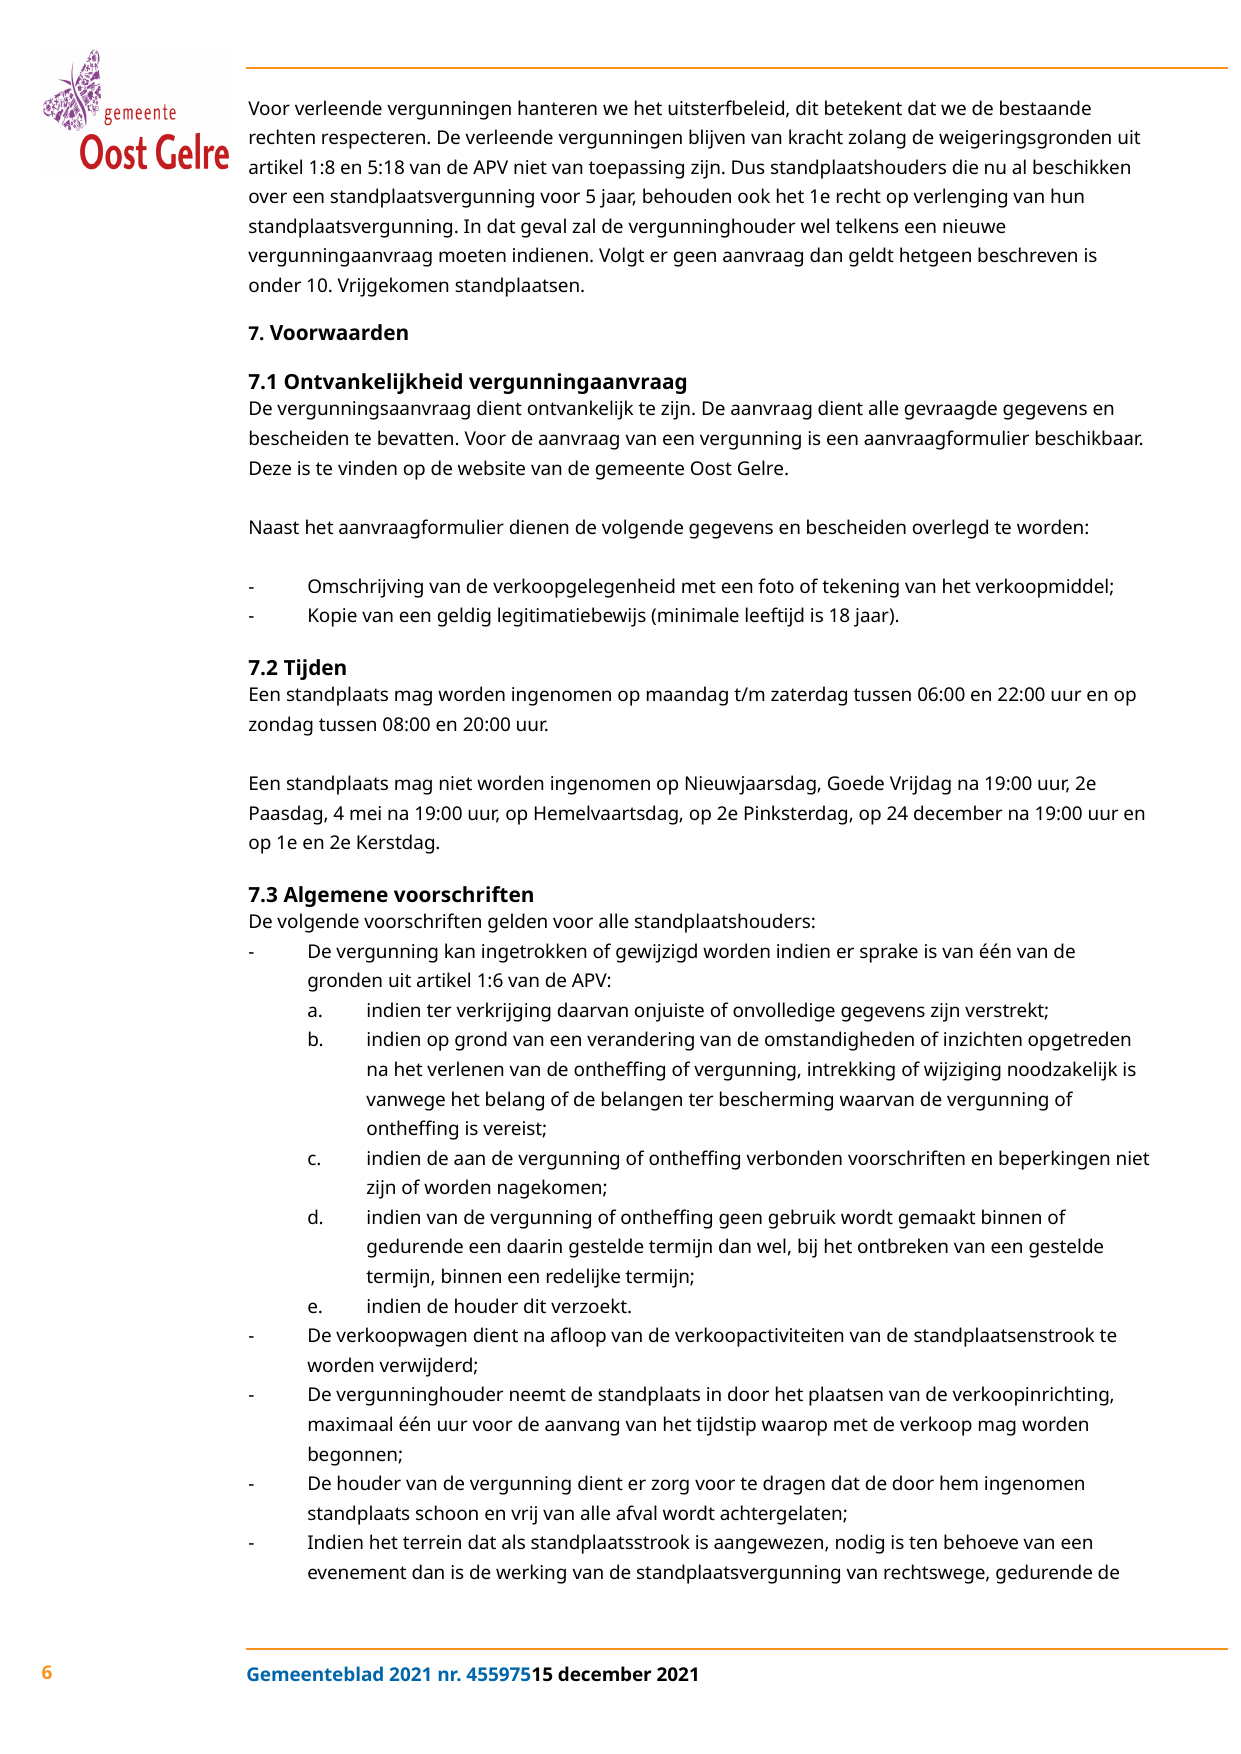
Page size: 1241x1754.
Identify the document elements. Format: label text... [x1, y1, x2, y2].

text Een standplaats mag worden ingenomen op maandag t/m zaterdag tussen 06:00 en 22:00 uur en op zondag tussen 08:00 en 20:00 uur. [248, 682, 1152, 737]
text De vergunningsaanvraag dient ontvankelijk te zijn. De aanvraag dient alle gevraagde gegevens en bescheiden te bevatten. Voor de aanvraag van een vergunning is een aanvraagformulier beschikbaar. Deze is te vinden op de website van de gemeente Oost Gelre. [248, 396, 1152, 481]
text Naast het aanvraagformulier dienen de volgende gegevens en bescheiden overlegd te worden: [248, 514, 1152, 540]
list Kopie van een geldig legitimatiebewijs (minimale leeftijd is 18 jaar). [248, 603, 1152, 628]
list Indien het terrein dat als standplaatsstrook is aangewezen, nodig is ten behoeve van een evenement dan is de werking van de standplaatsvergunning van rechtswege, gedurende de [248, 1529, 1152, 1585]
text Voor verleende vergunningen hanteren we het uitsterfbeleid, dit betekent dat we de bestaande rechten respecteren. De verleende vergunningen blijven van kracht zolang de weigeringsgronden uit artikel 1:8 en 5:18 van de APV niet van toepassing zijn. Dus standplaatshouders die nu al beschikken over een standplaatsvergunning voor 5 jaar, behouden ook het 1e recht op verlenging van hun standplaatsvergunning. In dat geval zal de vergunninghouder wel telkens een nieuwe vergunningaanvraag moeten indienen. Volgt er geen aanvraag dan geldt hetgeen beschreven is onder 10. Vrijgekomen standplaatsen. [248, 95, 1152, 298]
list indien de aan de vergunning of ontheffing verbonden voorschriften en beperkingen niet zijn of worden nagekomen; [307, 1145, 1152, 1200]
text 7.2 Tijden [248, 653, 1152, 682]
text 7.1 Ontvankelijkheid vergunningaanvraag [248, 367, 1152, 396]
text 7.3 Algemene voorschriften [248, 880, 1152, 908]
list indien van de vergunning of ontheffing geen gebruik wordt gemaakt binnen of gedurende een daarin gestelde termijn dan wel, bij het ontbreken van een gestelde termijn, binnen een redelijke termijn; [307, 1204, 1152, 1289]
list indien op grond van een verandering van de omstandigheden of inzichten opgetreden na het verlenen van de ontheffing of vergunning, intrekking of wijziging noodzakelijk is vanwege het belang of de belangen ter bescherming waarvan de vergunning of ontheffing is vereist; [307, 1027, 1152, 1141]
picture [41, 47, 231, 172]
list indien ter verkrijging daarvan onjuiste of onvolledige gegevens zijn verstrekt; [307, 997, 1152, 1023]
list indien de houder dit verzoekt. [307, 1293, 1152, 1319]
list De verkoopwagen dient na afloop van de verkoopactiviteiten van de standplaatsenstrook te worden verwijderd; [248, 1322, 1152, 1378]
text 7. Voorwaarden [248, 318, 1152, 346]
list De vergunning kan ingetrokken of gewijzigd worden indien er sprake is van één van de gronden uit artikel 1:6 van de APV: [248, 938, 1152, 993]
text De volgende voorschriften gelden voor alle standplaatshouders: [248, 908, 1152, 934]
text Een standplaats mag niet worden ingenomen op Nieuwjaarsdag, Goede Vrijdag na 19:00 uur, 2e Paasdag, 4 mei na 19:00 uur, op Hemelvaartsdag, op 2e Pinksterdag, op 24 december na 19:00 uur en op 1e en 2e Kerstdag. [248, 770, 1152, 855]
list De vergunninghouder neemt de standplaats in door het plaatsen van de verkoopinrichting, maximaal één uur voor de aanvang van het tijdstip waarop met de verkoop mag worden begonnen; [248, 1382, 1152, 1467]
list Omschrijving van de verkoopgelegenheid met een foto of tekening van het verkoopmiddel; [248, 573, 1152, 599]
list De houder van de vergunning dient er zorg voor te dragen dat de door hem ingenomen standplaats schoon en vrij van alle afval wordt achtergelaten; [248, 1470, 1152, 1526]
